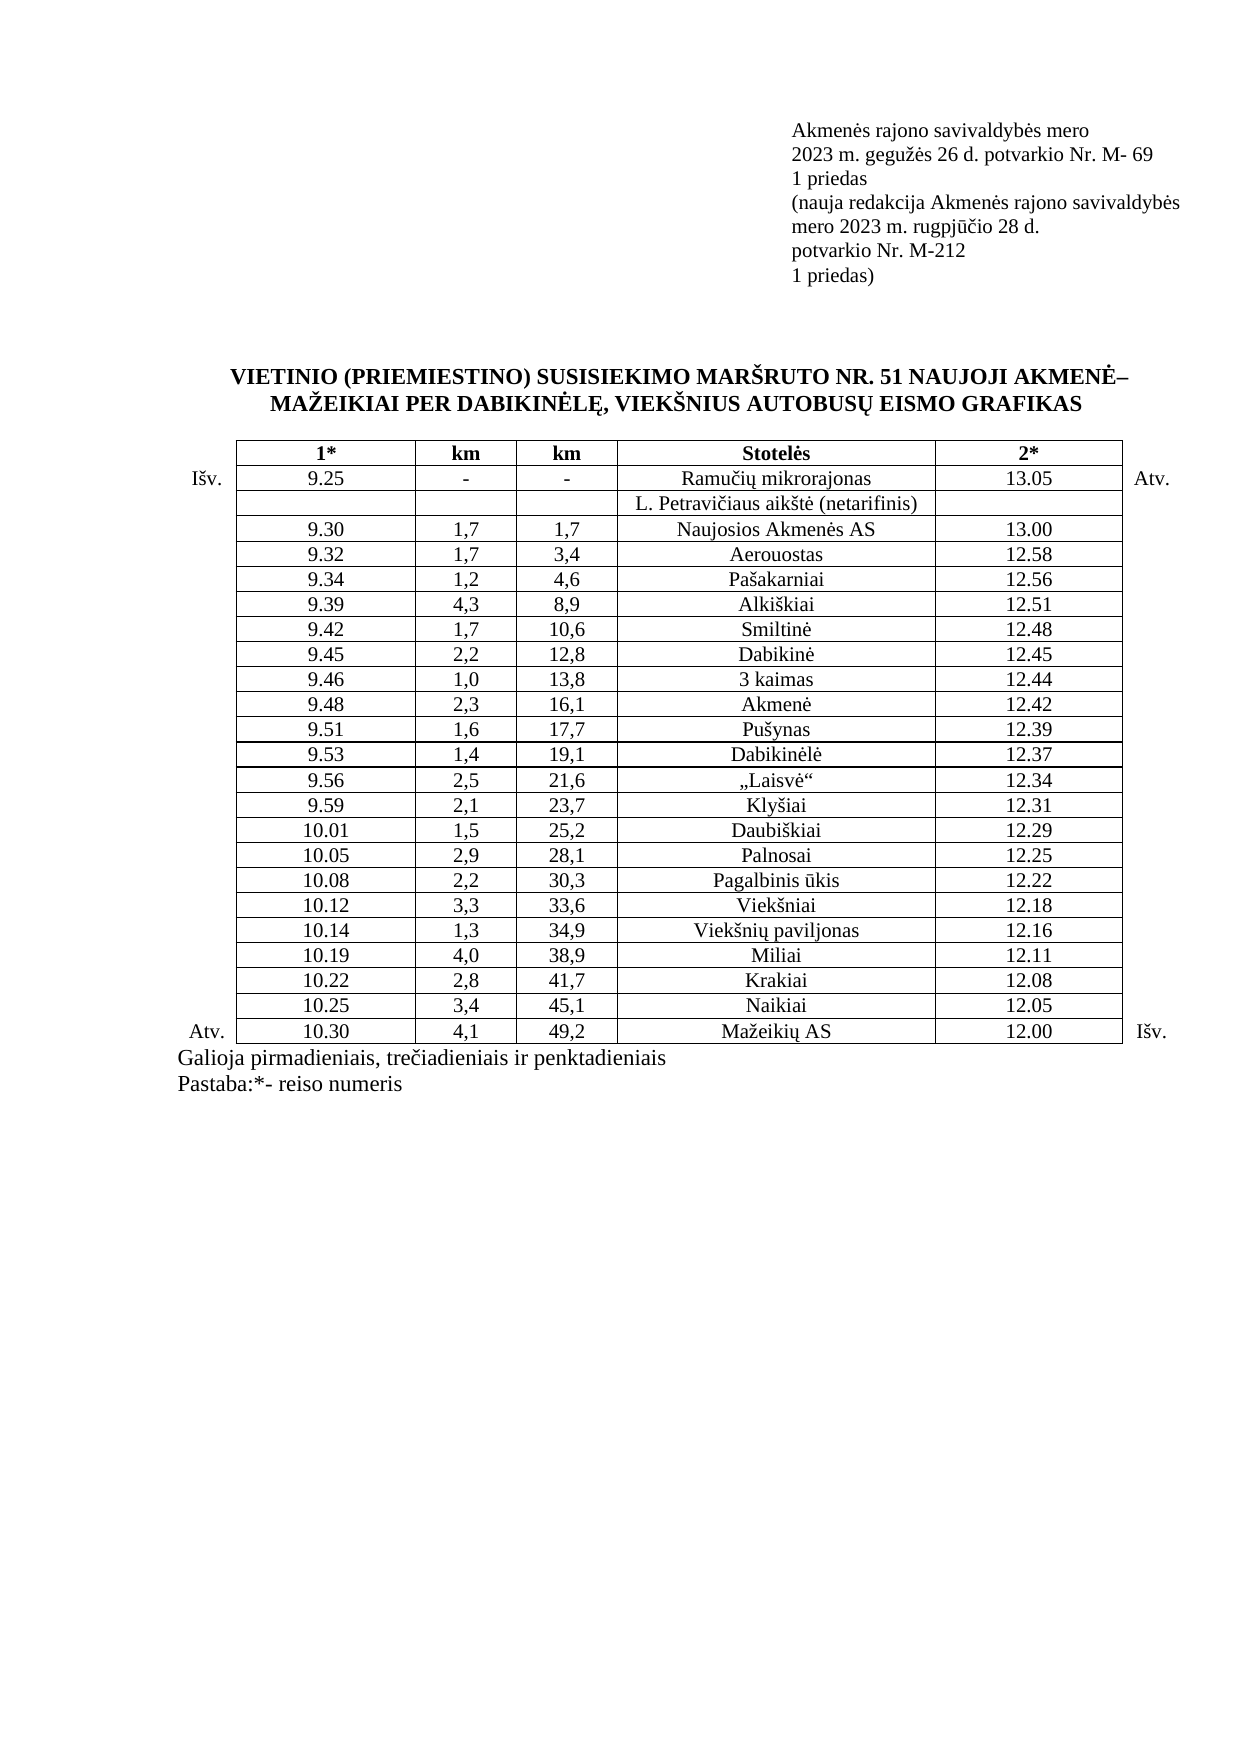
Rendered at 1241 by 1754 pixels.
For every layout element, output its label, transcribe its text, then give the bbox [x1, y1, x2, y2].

text potvarkio Nr. M-212 [791, 238, 1181, 262]
table_cell 1,5 [416, 818, 516, 842]
table_cell 25,2 [517, 818, 617, 842]
table_cell [178, 868, 236, 892]
table_cell 12.56 [936, 567, 1122, 591]
table_cell 4,6 [517, 567, 617, 591]
table_cell [1123, 867, 1181, 892]
table_cell 19,1 [517, 743, 617, 766]
table_cell 12.25 [936, 843, 1122, 867]
table_cell 3,4 [517, 542, 617, 566]
table_cell 13,8 [517, 667, 617, 691]
table_cell [1123, 917, 1181, 942]
table_cell 12.00 [936, 1019, 1122, 1043]
table_cell [1123, 490, 1181, 515]
table_cell [1123, 691, 1181, 716]
table_cell [1123, 993, 1181, 1017]
text Akmenės rajono savivaldybės mero [791, 118, 1181, 142]
table_cell 12.45 [936, 642, 1122, 666]
table_cell [1123, 942, 1181, 967]
table_cell 12.18 [936, 893, 1122, 917]
table_cell „Laisvė“ [618, 768, 935, 792]
table_cell [1123, 766, 1181, 792]
table_cell [1123, 515, 1181, 541]
table_cell 33,6 [517, 893, 617, 917]
table_cell Dabikinė [618, 642, 935, 666]
table_cell Miliai [618, 943, 935, 967]
table_cell 45,1 [517, 994, 617, 1017]
table_cell [178, 692, 236, 716]
table_cell 9.42 [237, 617, 415, 641]
table_cell Išv. [1123, 1018, 1181, 1043]
table_cell 12.16 [936, 918, 1122, 942]
table_cell 3,3 [416, 893, 516, 917]
table_cell 9.25 [237, 466, 415, 490]
table_cell 4,1 [416, 1019, 516, 1043]
table_cell 13.05 [936, 466, 1122, 490]
table_cell 10.05 [237, 843, 415, 867]
table_cell 1,6 [416, 717, 516, 741]
table_cell 38,9 [517, 943, 617, 967]
table_cell 12,8 [517, 642, 617, 666]
table_cell L. Petravičiaus aikštė (netarifinis) [618, 491, 935, 515]
table_cell 9.56 [237, 768, 415, 792]
table_cell Aerouostas [618, 542, 935, 566]
table_cell 12.31 [936, 793, 1122, 817]
table_cell 12.48 [936, 617, 1122, 641]
text VIETINIO (PRIEMIESTINO) SUSISIEKIMO MARŠRUTO NR. 51 NAUJOJI AKMENĖ–MAŽEIKIAI PER DABIKINĖLĘ, VIEKŠNIUS AUTOBUSŲ EISMO GRAFIKAS [177, 363, 1181, 416]
table_cell 9.48 [237, 692, 415, 716]
table_cell [178, 843, 236, 867]
table_cell [178, 642, 236, 666]
table_header [1123, 440, 1181, 465]
table_cell 28,1 [517, 843, 617, 867]
table_cell Naikiai [618, 994, 935, 1017]
table_cell 9.51 [237, 717, 415, 741]
text (nauja redakcija Akmenės rajono savivaldybės [791, 190, 1181, 214]
table_cell [178, 918, 236, 942]
table_cell [1123, 967, 1181, 992]
table_cell Klyšiai [618, 793, 935, 817]
table_cell [178, 743, 236, 766]
table_cell [1123, 817, 1181, 842]
table_cell [1123, 641, 1181, 666]
table_cell 16,1 [517, 692, 617, 716]
table_cell 10,6 [517, 617, 617, 641]
table_cell 2,3 [416, 692, 516, 716]
table_cell 13.00 [936, 516, 1122, 541]
table_cell [178, 567, 236, 591]
table_cell 10.14 [237, 918, 415, 942]
table_cell 12.11 [936, 943, 1122, 967]
table_cell 12.44 [936, 667, 1122, 691]
table_cell 17,7 [517, 717, 617, 741]
table_cell - [416, 466, 516, 490]
table_cell 12.08 [936, 968, 1122, 992]
text 1 priedas) [791, 262, 1181, 287]
table_cell 9.46 [237, 667, 415, 691]
table_cell 12.22 [936, 868, 1122, 892]
table_cell 3 kaimas [618, 667, 935, 691]
table_cell 4,0 [416, 943, 516, 967]
table_cell 10.12 [237, 893, 415, 917]
table_cell Alkiškiai [618, 592, 935, 616]
table_cell Akmenė [618, 692, 935, 716]
table_cell 9.39 [237, 592, 415, 616]
table_cell [178, 893, 236, 917]
table_cell Ramučių mikrorajonas [618, 466, 935, 490]
table_cell 1,7 [416, 516, 516, 541]
table_cell 12.58 [936, 542, 1122, 566]
table_cell 10.08 [237, 868, 415, 892]
table_cell 2,2 [416, 642, 516, 666]
table_cell 34,9 [517, 918, 617, 942]
table_cell Pušynas [618, 717, 935, 741]
table_cell [1123, 666, 1181, 691]
table_cell [1123, 892, 1181, 917]
table_cell Palnosai [618, 843, 935, 867]
table_cell Pagalbinis ūkis [618, 868, 935, 892]
table_cell 10.01 [237, 818, 415, 842]
table_cell 9.34 [237, 567, 415, 591]
table_cell - [517, 466, 617, 490]
table_cell Smiltinė [618, 617, 935, 641]
table_cell 1,7 [416, 617, 516, 641]
text Pastaba:*- reiso numeris [177, 1070, 1181, 1096]
table_cell [416, 491, 516, 515]
table_cell [178, 768, 236, 792]
table_cell [178, 542, 236, 566]
table_header 1* [237, 441, 415, 465]
table_cell Daubiškiai [618, 818, 935, 842]
table_header 2* [936, 441, 1122, 465]
table_cell [178, 818, 236, 842]
table_cell 12.39 [936, 717, 1122, 741]
table_cell 1,0 [416, 667, 516, 691]
table_cell 2,8 [416, 968, 516, 992]
table_header Stotelės [618, 441, 935, 465]
table_cell 2,1 [416, 793, 516, 817]
table_cell [178, 667, 236, 691]
table_cell [178, 617, 236, 641]
table_cell 23,7 [517, 793, 617, 817]
table_cell [936, 491, 1122, 515]
table_cell [1123, 716, 1181, 741]
table_cell 10.25 [237, 994, 415, 1017]
table_cell Naujosios Akmenės AS [618, 516, 935, 541]
table_cell 12.29 [936, 818, 1122, 842]
table_cell 4,3 [416, 592, 516, 616]
table_cell 30,3 [517, 868, 617, 892]
table_cell Mažeikių AS [618, 1019, 935, 1043]
table_cell 10.22 [237, 968, 415, 992]
table_cell [178, 793, 236, 817]
table_cell 21,6 [517, 768, 617, 792]
table_cell 12.51 [936, 592, 1122, 616]
table_cell [1123, 842, 1181, 867]
table_cell [178, 592, 236, 616]
table_cell [178, 943, 236, 967]
table_cell [178, 968, 236, 992]
table_cell [1123, 792, 1181, 817]
table_cell [178, 994, 236, 1017]
table_cell Dabikinėlė [618, 743, 935, 766]
table_cell Atv. [1123, 465, 1181, 490]
table_cell 9.45 [237, 642, 415, 666]
table_cell 9.53 [237, 743, 415, 766]
table_cell Atv. [178, 1019, 236, 1043]
text 2023 m. gegužės 26 d. potvarkio Nr. M- 69 [791, 142, 1181, 166]
table_cell [1123, 566, 1181, 591]
table_cell Viekšniai [618, 893, 935, 917]
table_cell [1123, 541, 1181, 566]
table_cell 10.30 [237, 1019, 415, 1043]
table_cell [178, 516, 236, 541]
table_cell 1,3 [416, 918, 516, 942]
table_cell 12.34 [936, 768, 1122, 792]
table_cell 3,4 [416, 994, 516, 1017]
table_cell 1,2 [416, 567, 516, 591]
table_cell 10.19 [237, 943, 415, 967]
table_cell Viekšnių paviljonas [618, 918, 935, 942]
table_cell 12.05 [936, 994, 1122, 1017]
table_cell 9.30 [237, 516, 415, 541]
table_cell 2,2 [416, 868, 516, 892]
text mero 2023 m. rugpjūčio 28 d. [791, 214, 1181, 238]
table_cell [1123, 591, 1181, 616]
table_header km [517, 441, 617, 465]
table_cell 1,7 [416, 542, 516, 566]
table_cell 2,5 [416, 768, 516, 792]
table_cell Išv. [178, 466, 236, 490]
table_header [178, 441, 236, 465]
table_cell [178, 717, 236, 741]
table_cell 9.32 [237, 542, 415, 566]
table_cell 1,4 [416, 743, 516, 766]
table_cell 1,7 [517, 516, 617, 541]
table_cell Krakiai [618, 968, 935, 992]
table_cell 41,7 [517, 968, 617, 992]
table_cell Pašakarniai [618, 567, 935, 591]
table_cell 49,2 [517, 1019, 617, 1043]
table_cell 12.42 [936, 692, 1122, 716]
table_cell [1123, 616, 1181, 641]
table_cell [237, 491, 415, 515]
table_cell 9.59 [237, 793, 415, 817]
text Galioja pirmadieniais, trečiadieniais ir penktadieniais [177, 1044, 1181, 1070]
text 1 priedas [791, 166, 1181, 190]
table_cell [517, 491, 617, 515]
table_cell [178, 491, 236, 515]
table_cell 8,9 [517, 592, 617, 616]
table_cell [1123, 741, 1181, 766]
table_cell 2,9 [416, 843, 516, 867]
table_header km [416, 441, 516, 465]
table_cell 12.37 [936, 743, 1122, 766]
